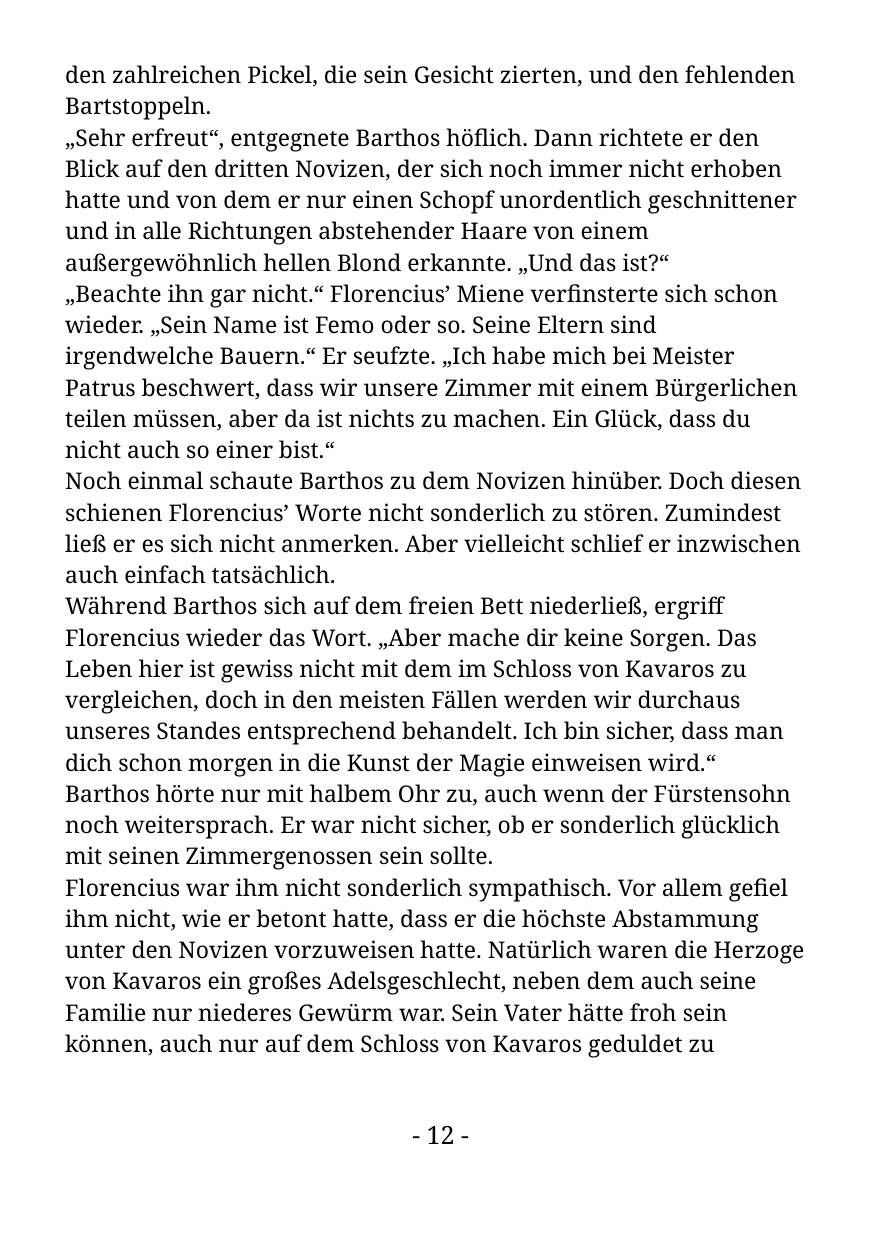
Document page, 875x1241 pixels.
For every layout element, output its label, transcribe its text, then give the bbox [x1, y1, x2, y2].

text den zahlreichen Pickel, die sein Gesicht zierten, und den fehlenden Bartstoppeln. „Sehr erfreut“, entgegnete Barthos höflich. Dann richtete er den Blick auf den dritten Novizen, der sich noch immer nicht erhoben hatte und von dem er nur einen Schopf unordentlich geschnittener und in alle Richtungen abstehender Haare von einem außergewöhnlich hellen Blond erkannte. „Und das ist?“ „Beachte ihn gar nicht.“ Florencius’ Miene verfinsterte sich schon wieder. „Sein Name ist Femo oder so. Seine Eltern sind irgendwelche Bauern.“ Er seufzte. „Ich habe mich bei Meister Patrus beschwert, dass wir unsere Zimmer mit einem Bürgerlichen teilen müssen, aber da ist nichts zu machen. Ein Glück, dass du nicht auch so einer bist.“ Noch einmal schaute Barthos zu dem Novizen hinüber. Doch diesen schienen Florencius’ Worte nicht sonderlich zu stören. Zumindest ließ er es sich nicht anmerken. Aber vielleicht schlief er inzwischen auch einfach tatsächlich. Während Barthos sich auf dem freien Bett niederließ, ergriff Florencius wieder das Wort. „Aber mache dir keine Sorgen. Das Leben hier ist gewiss nicht mit dem im Schloss von Kavaros zu vergleichen, doch in den meisten Fällen werden wir durchaus unseres Standes entsprechend behandelt. Ich bin sicher, dass man dich schon morgen in die Kunst der Magie einweisen wird.“ Barthos hörte nur mit halbem Ohr zu, auch wenn der Fürstensohn noch weitersprach. Er war nicht sicher, ob er sonderlich glücklich mit seinen Zimmergenossen sein sollte. Florencius war ihm nicht sonderlich sympathisch. Vor allem gefiel ihm nicht, wie er betont hatte, dass er die höchste Abstammung unter den Novizen vorzuweisen hatte. Natürlich waren die Herzoge von Kavaros ein großes Adelsgeschlecht, neben dem auch seine Familie nur niederes Gewürm war. Sein Vater hätte froh sein können, auch nur auf dem Schloss von Kavaros geduldet zu [65, 59, 809, 1059]
